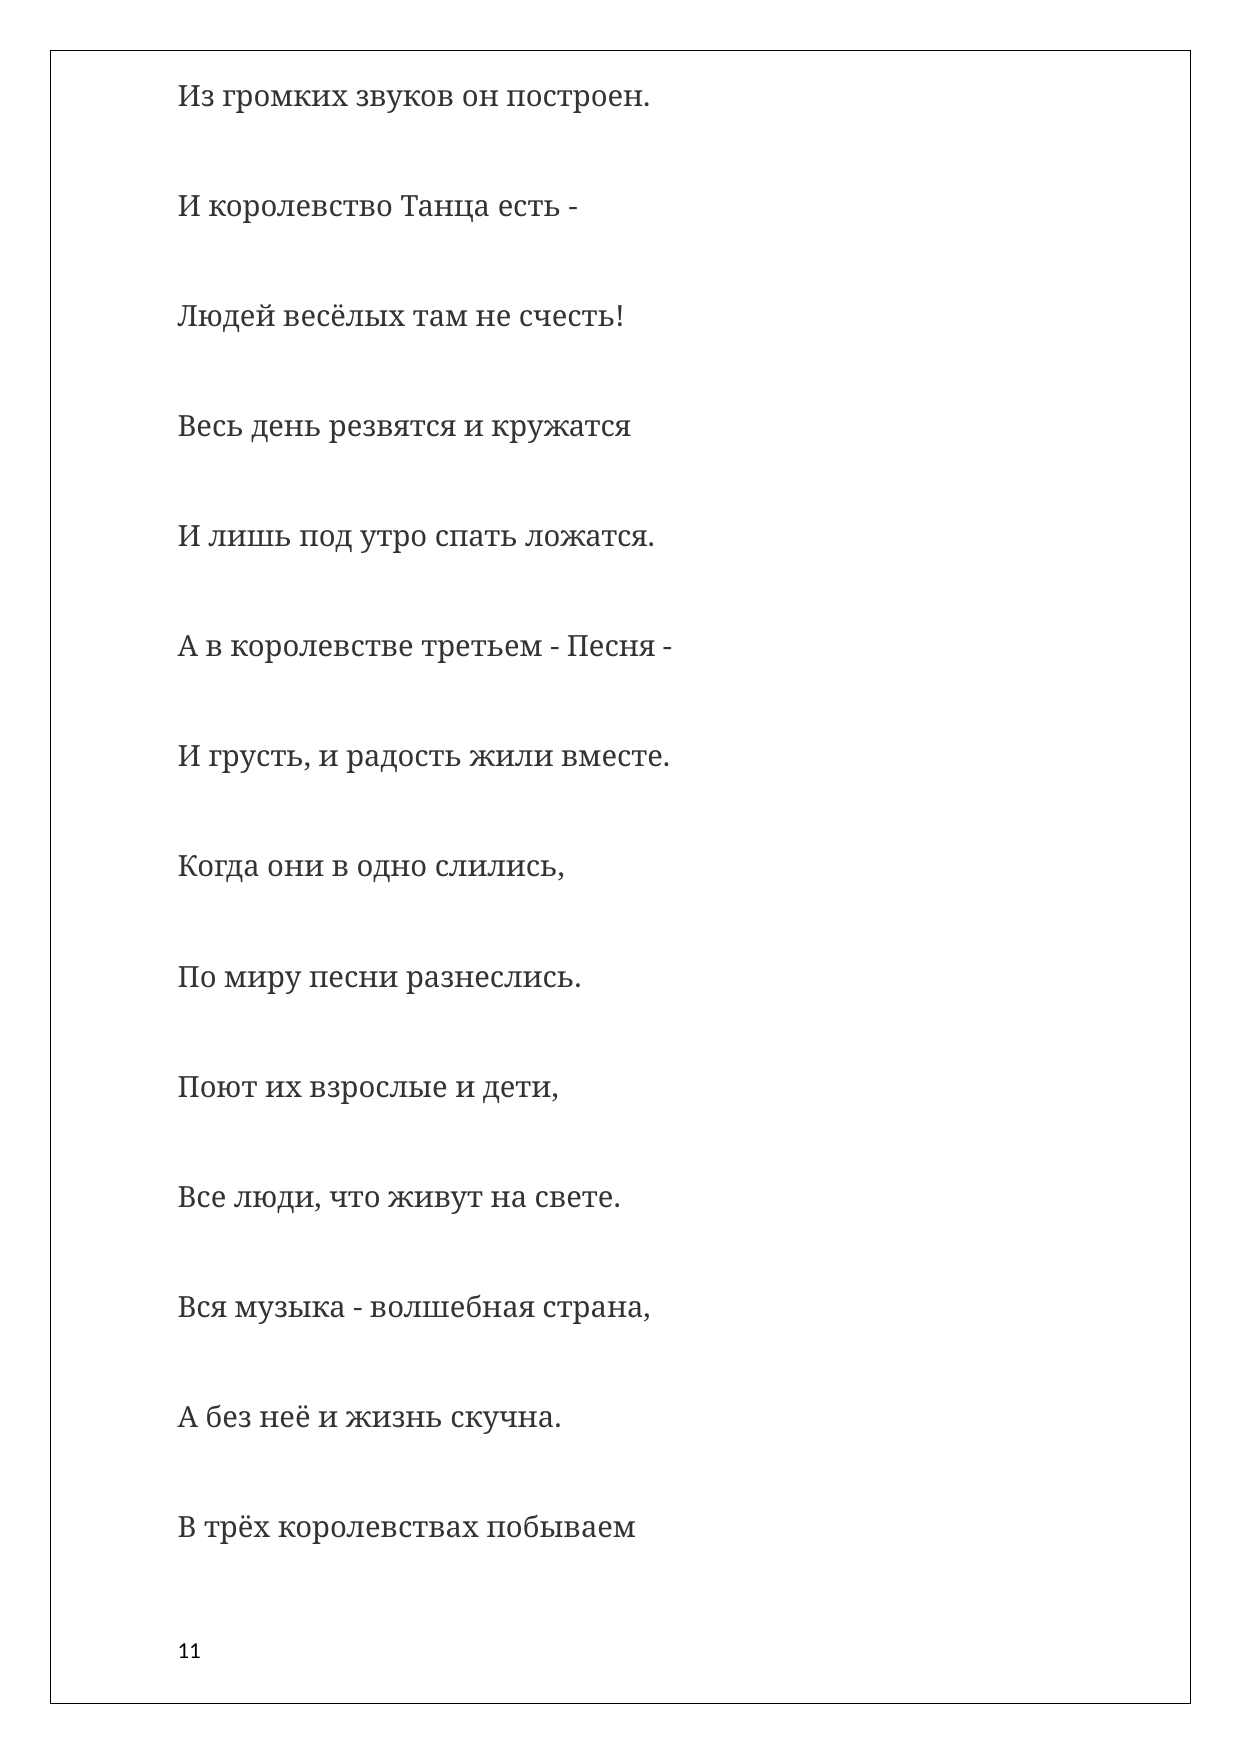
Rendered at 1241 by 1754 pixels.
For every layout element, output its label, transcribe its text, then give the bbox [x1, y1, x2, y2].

text И лишь под утро спать ложатся. [177, 515, 1152, 555]
text Весь день резвятся и кружатся [177, 405, 1152, 445]
text По миру песни разнеслись. [177, 956, 1152, 996]
text Все люди, что живут на свете. [177, 1176, 1152, 1216]
text А в королевстве третьем - Песня - [177, 626, 1152, 665]
text Поют их взрослые и дети, [177, 1066, 1152, 1106]
text Вся музыка - волшебная страна, [177, 1286, 1152, 1326]
text Из громких звуков он построен. [177, 75, 1152, 115]
text В трёх королевствах побываем [177, 1506, 1152, 1546]
text Когда они в одно слились, [177, 846, 1152, 885]
text Людей весёлых там не счесть! [177, 295, 1152, 335]
text И королевство Танца есть - [177, 185, 1152, 225]
text А без неё и жизнь скучна. [177, 1396, 1152, 1436]
text И грусть, и радость жили вместе. [177, 736, 1152, 775]
